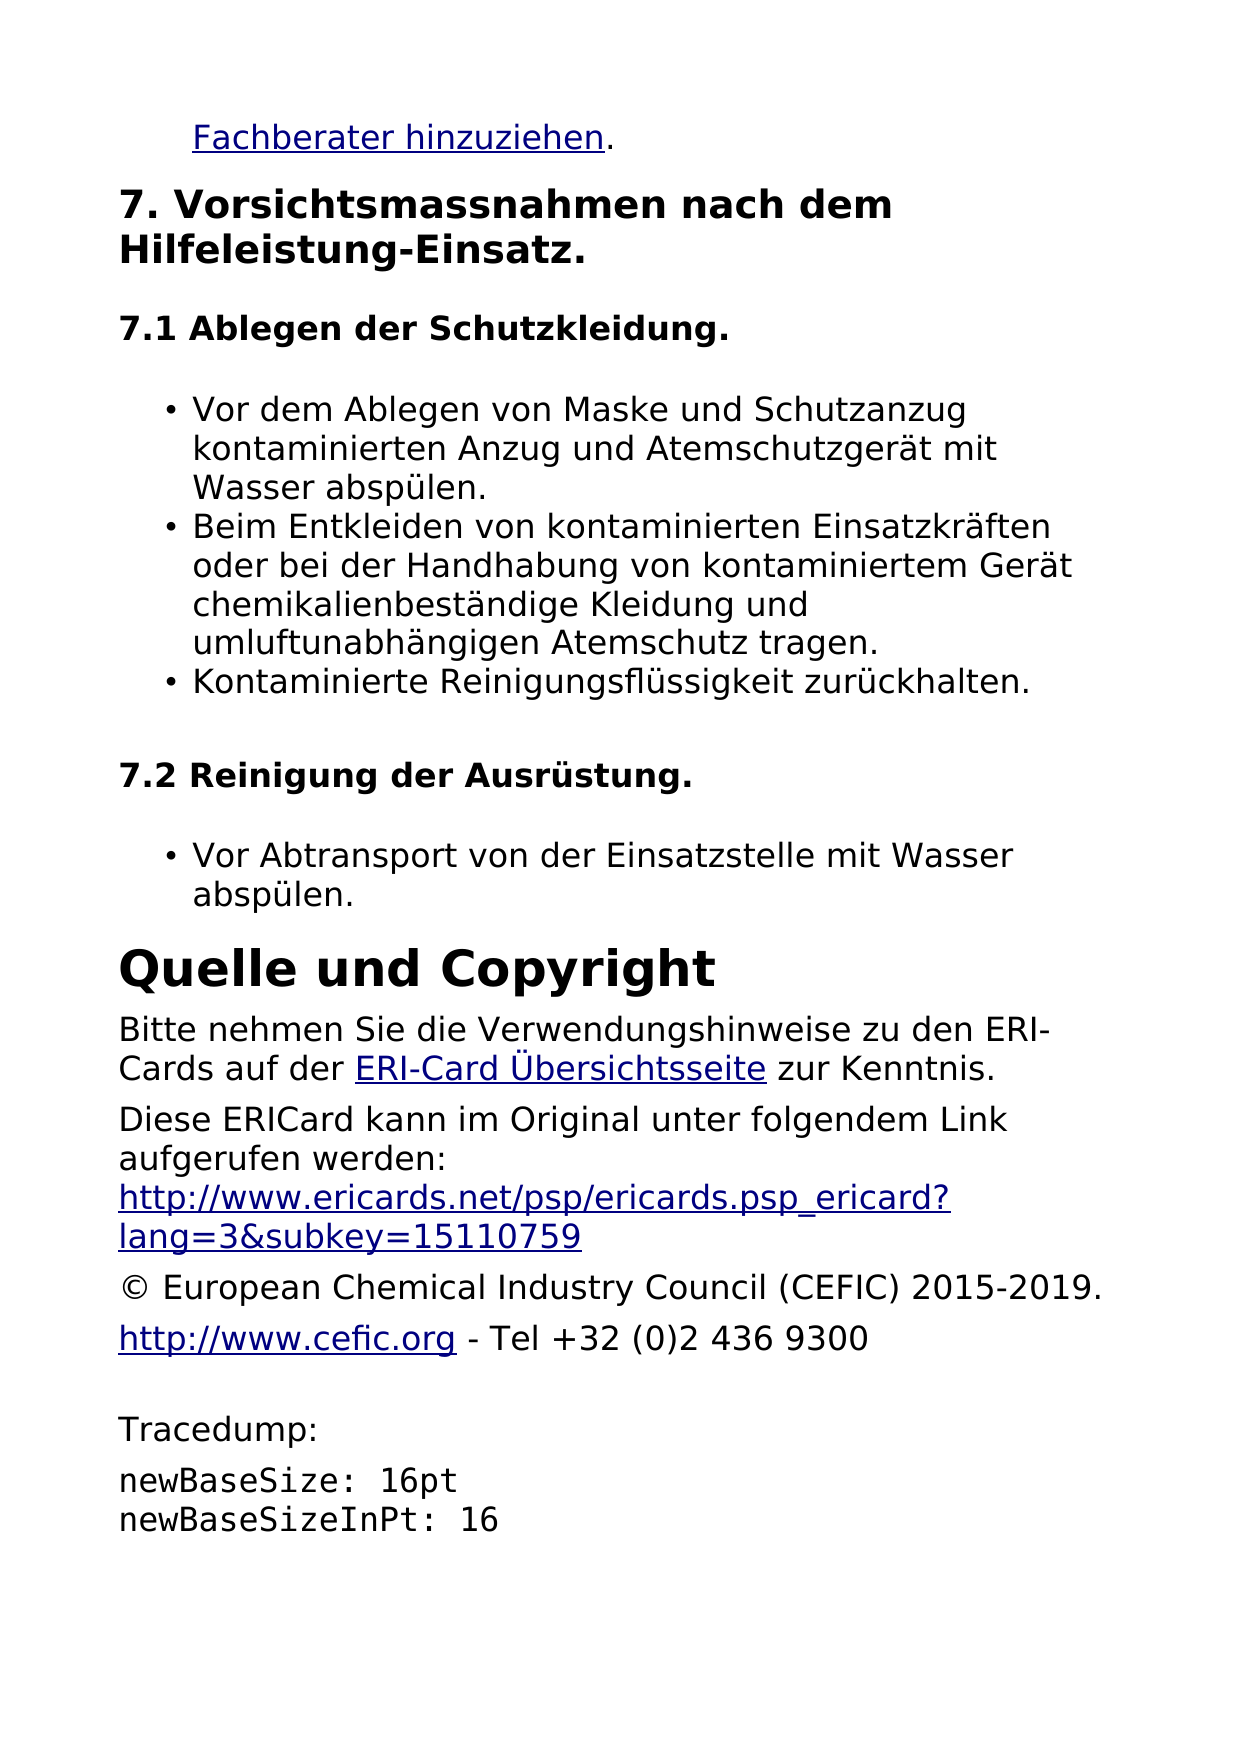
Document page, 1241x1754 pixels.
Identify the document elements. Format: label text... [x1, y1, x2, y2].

text Bitte nehmen Sie die Verwendungshinweise zu den ERI-Cards auf der ERI-Card Übersichtsseite zur Kenntnis. [118, 1010, 1122, 1088]
subtitle 7. Vorsichtsmassnahmen nach dem Hilfeleistung-Einsatz. [118, 182, 1122, 272]
subtitle Quelle und Copyright [118, 939, 1122, 998]
list Kontaminierte Reinigungsflüssigkeit zurückhalten. [177, 663, 1122, 702]
text Tracedump: [118, 1371, 1122, 1449]
text http://www.cefic.org - Tel +32 (0)2 436 9300 [118, 1320, 1122, 1359]
list Vor dem Ablegen von Maske und Schutzanzug kontaminierten Anzug und Atemschutzgerät mit Wasser abspülen. [177, 391, 1122, 507]
text Diese ERICard kann im Original unter folgendem Link aufgerufen werden: http://www.ericards.net/psp/ericards.psp_ericard?lang=3&subkey=15110759 [118, 1101, 1122, 1256]
list Vor Abtransport von der Einsatzstelle mit Wasser abspülen. [177, 837, 1122, 914]
subtitle 7.1 Ablegen der Schutzkleidung. [118, 310, 1122, 349]
list Fachberater hinzuziehen. [177, 118, 1122, 157]
subtitle 7.2 Reinigung der Ausrüstung. [118, 756, 1122, 795]
text © European Chemical Industry Council (CEFIC) 2015-2019. [118, 1268, 1122, 1307]
list Beim Entkleiden von kontaminierten Einsatzkräften oder bei der Handhabung von kontaminiertem Gerät chemikalienbeständige Kleidung und umluftunabhängigen Atemschutz tragen. [177, 507, 1122, 663]
text newBaseSize: 16pt newBaseSizeInPt: 16 [118, 1461, 1122, 1539]
